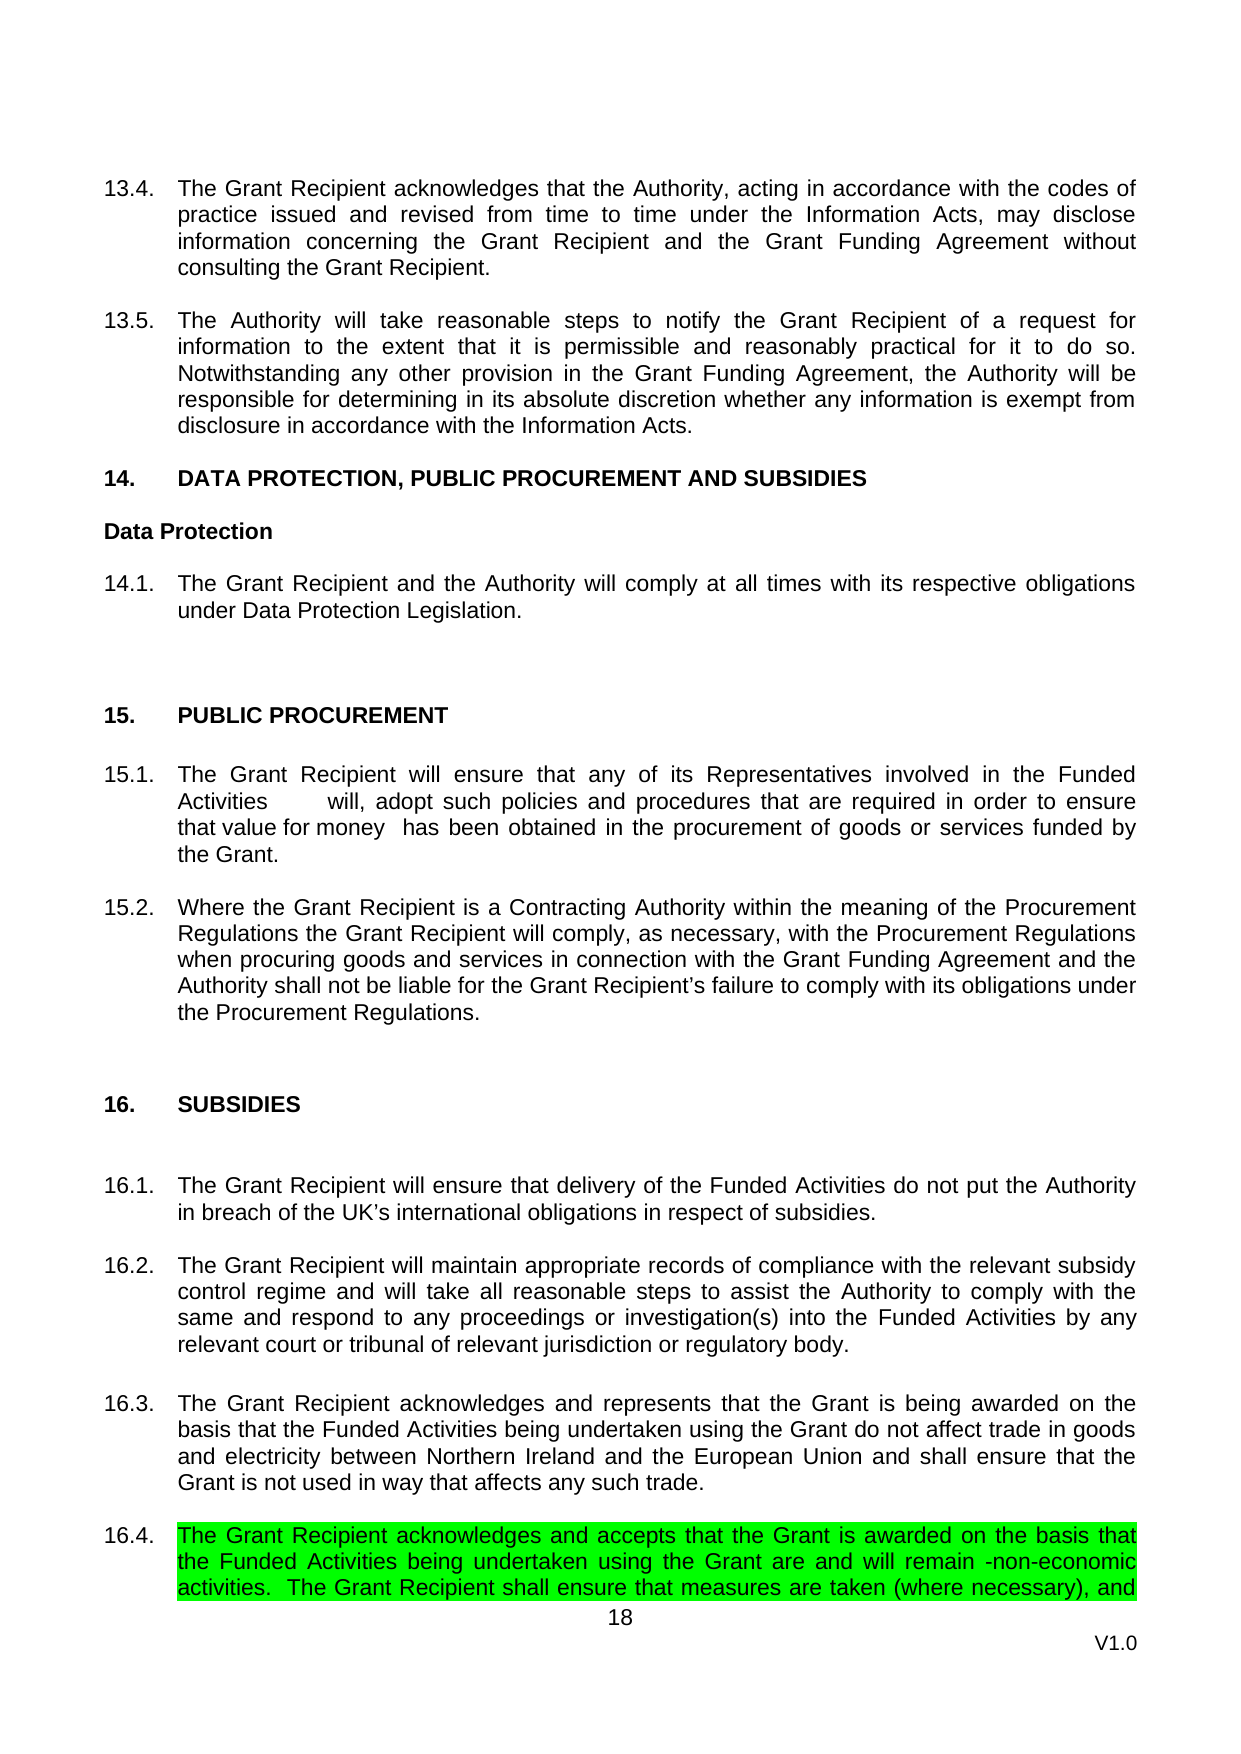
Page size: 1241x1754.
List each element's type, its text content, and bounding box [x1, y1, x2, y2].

subtitle Subsidies [103, 1091, 1137, 1117]
list The Grant Recipient will ensure that delivery of the Funded Activities do not put the Authority in breach of the UK’s international obligations in respect of subsidies. [103, 1172, 1137, 1225]
subtitle DATA PROTECTION, PUBLIC PROCUREMENT AND Subsidies [103, 465, 1137, 491]
list The Grant Recipient will maintain appropriate records of compliance with the relevant subsidy control regime and will take all reasonable steps to assist the Authority to comply with the same and respond to any proceedings or investigation(s) into the Funded Activities by any relevant court or tribunal of relevant jurisdiction or regulatory body. [103, 1252, 1137, 1357]
list The Grant Recipient will ensure that any of its Representatives involved in the Funded Activities will, adopt such policies and procedures that are required in order to ensure that value for money has been obtained in the procurement of goods or services funded by the Grant. [103, 761, 1137, 867]
list The Grant Recipient and the Authority will comply at all times with its respective obligations under Data Protection Legislation. [103, 570, 1137, 623]
list The Grant Recipient acknowledges and accepts that the Grant is awarded on the basis that the Funded Activities being undertaken using the Grant are and will remain -non-economic activities. The Grant Recipient shall ensure that measures are taken (where necessary), and [103, 1522, 1137, 1601]
list Where the Grant Recipient is a Contracting Authority within the meaning of the Procurement Regulations the Grant Recipient will comply, as necessary, with the Procurement Regulations when procuring goods and services in connection with the Grant Funding Agreement and the Authority shall not be liable for the Grant Recipient’s failure to comply with its obligations under the Procurement Regulations. [103, 893, 1137, 1025]
list The Grant Recipient acknowledges that the Authority, acting in accordance with the codes of practice issued and revised from time to time under the Information Acts, may disclose information concerning the Grant Recipient and the Grant Funding Agreement without consulting the Grant Recipient. [103, 175, 1137, 281]
list The Authority will take reasonable steps to notify the Grant Recipient of a request for information to the extent that it is permissible and reasonably practical for it to do so. Notwithstanding any other provision in the Grant Funding Agreement, the Authority will be responsible for determining in its absolute discretion whether any information is exempt from disclosure in accordance with the Information Acts. [103, 307, 1137, 439]
list The Grant Recipient acknowledges and represents that the Grant is being awarded on the basis that the Funded Activities being undertaken using the Grant do not affect trade in goods and electricity between Northern Ireland and the European Union and shall ensure that the Grant is not used in way that affects any such trade. [103, 1390, 1137, 1495]
subtitle Public procurement [103, 702, 1137, 728]
text Data Protection [103, 518, 1137, 544]
